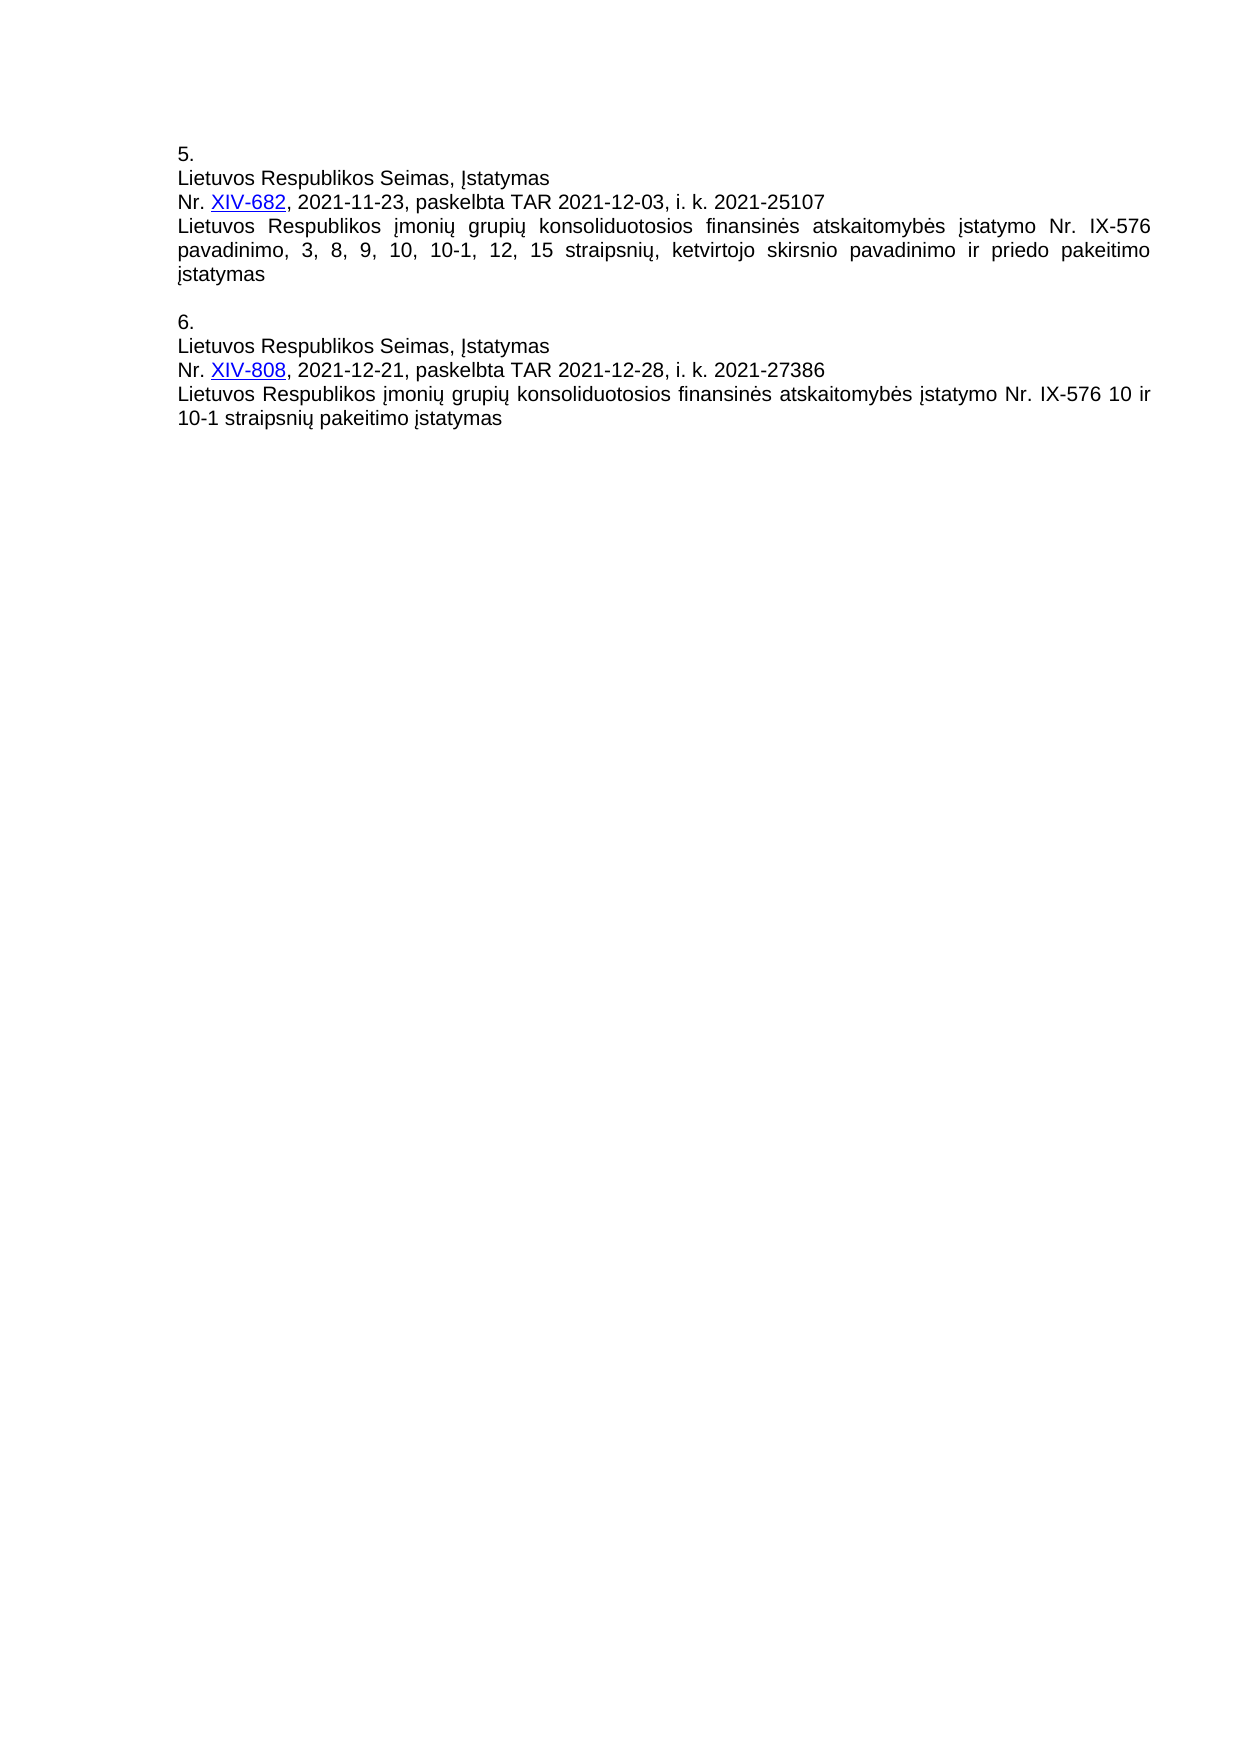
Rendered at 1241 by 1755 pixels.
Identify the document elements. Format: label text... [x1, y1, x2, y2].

text Lietuvos Respublikos įmonių grupių konsoliduotosios finansinės atskaitomybės įstatymo Nr. IX-576 pavadinimo, 3, 8, 9, 10, 10-1, 12, 15 straipsnių, ketvirtojo skirsnio pavadinimo ir priedo pakeitimo įstatymas [177, 214, 1152, 286]
text Lietuvos Respublikos Seimas, Įstatymas [177, 166, 1152, 190]
text Nr. XIV-682, 2021-11-23, paskelbta TAR 2021-12-03, i. k. 2021-25107 [177, 190, 1152, 214]
text 5. [177, 142, 1152, 166]
text Nr. XIV-808, 2021-12-21, paskelbta TAR 2021-12-28, i. k. 2021-27386 [177, 358, 1152, 382]
text Lietuvos Respublikos įmonių grupių konsoliduotosios finansinės atskaitomybės įstatymo Nr. IX-576 10 ir 10-1 straipsnių pakeitimo įstatymas [177, 382, 1152, 429]
text Lietuvos Respublikos Seimas, Įstatymas [177, 334, 1152, 358]
text 6. [177, 310, 1152, 334]
